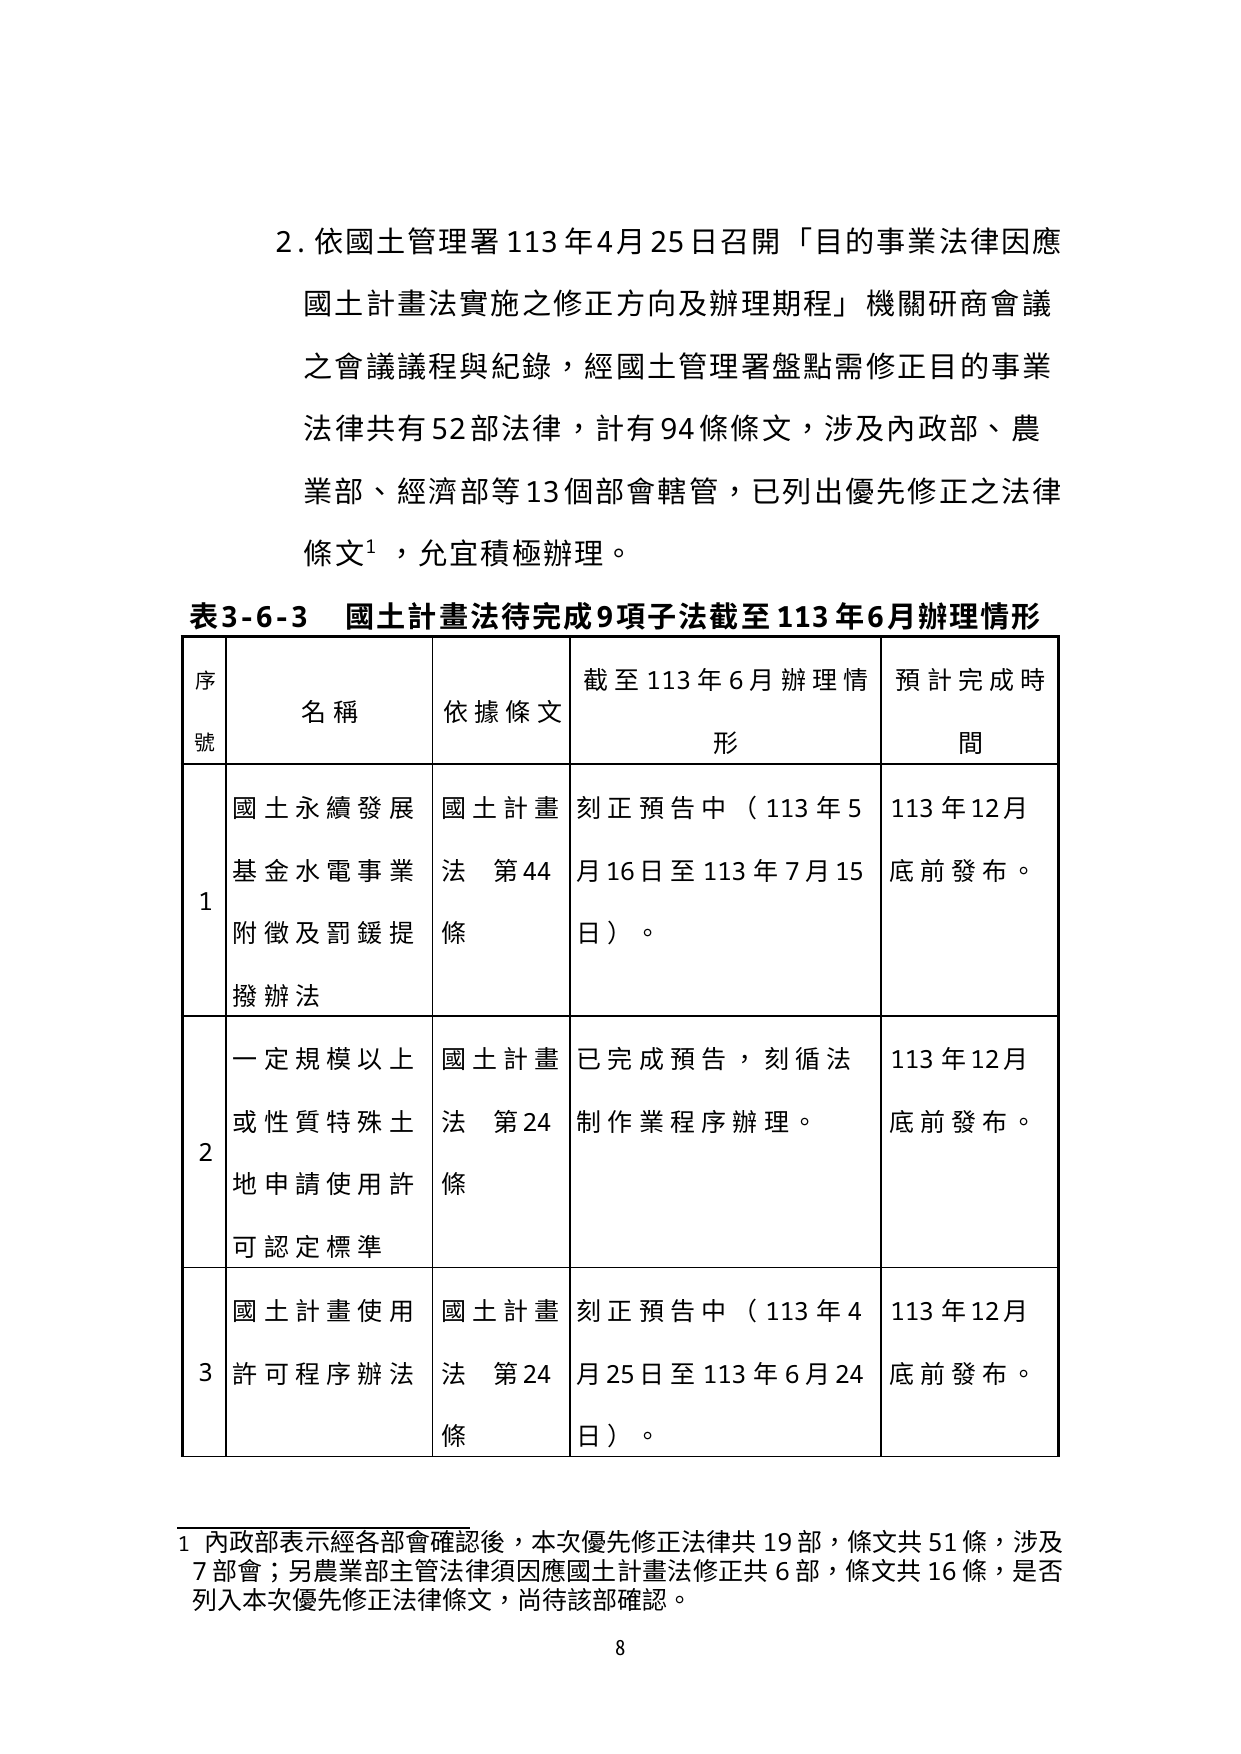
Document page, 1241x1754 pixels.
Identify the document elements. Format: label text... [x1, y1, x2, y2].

table_header 依據條文 [433, 638, 569, 763]
table_cell 國土計畫法 第44條 [433, 765, 569, 1015]
table_cell 113年12月底前發布。 [882, 1017, 1057, 1266]
table_cell 國土計畫法 第24條 [433, 1268, 569, 1456]
table_cell 113年12月底前發布。 [882, 1268, 1057, 1456]
table_cell 113年12月底前發布。 [882, 765, 1057, 1015]
table_cell 刻正預告中（113年4月25日至113年6月24日）。 [571, 1268, 880, 1456]
table_cell 國土計畫使用許可程序辦法 [227, 1268, 432, 1456]
table_cell 2 [184, 1017, 225, 1266]
table_cell 已完成預告，刻循法制作業程序辦理。 [571, 1017, 880, 1266]
table_header 截至113年6月辦理情形 [571, 638, 880, 763]
table_header 序號 [184, 638, 225, 763]
text 內政部表示經各部會確認後，本次優先修正法律共19部，條文共51條，涉及7部會；另農業部主管法律須因應國土計畫法修正共6部，條文共16條，是否列入本次優先修正法律條文，尚待該部確認。 [177, 1528, 1063, 1615]
table_cell 3 [184, 1268, 225, 1456]
table_cell 1 [184, 765, 225, 1015]
table_cell 國土計畫法 第24條 [433, 1017, 569, 1266]
table_cell 國土永續發展基金水電事業附徵及罰鍰提撥辦法 [227, 765, 432, 1015]
text 表3-6-3 國土計畫法待完成9項子法截至113年6月辦理情形 [178, 573, 1071, 635]
table_header 預計完成時間 [882, 638, 1057, 763]
table_cell 刻正預告中（113年5月16日至113年7月15日）。 [571, 765, 880, 1015]
text 2.依國土管理署113年4月25日召開「目的事業法律因應國土計畫法實施之修正方向及辦理期程」機關研商會議之會議議程與紀錄，經國土管理署盤點需修正目的事業法律共有52部法律，計有94條條文，涉及內政部、農業部、經濟部等13個部會轄管，已列出優先修正之法律條文，允宜積極辦理。 [266, 198, 1063, 573]
table_cell 一定規模以上或性質特殊土地申請使用許可認定標準 [227, 1017, 432, 1266]
table_header 名稱 [227, 638, 432, 763]
